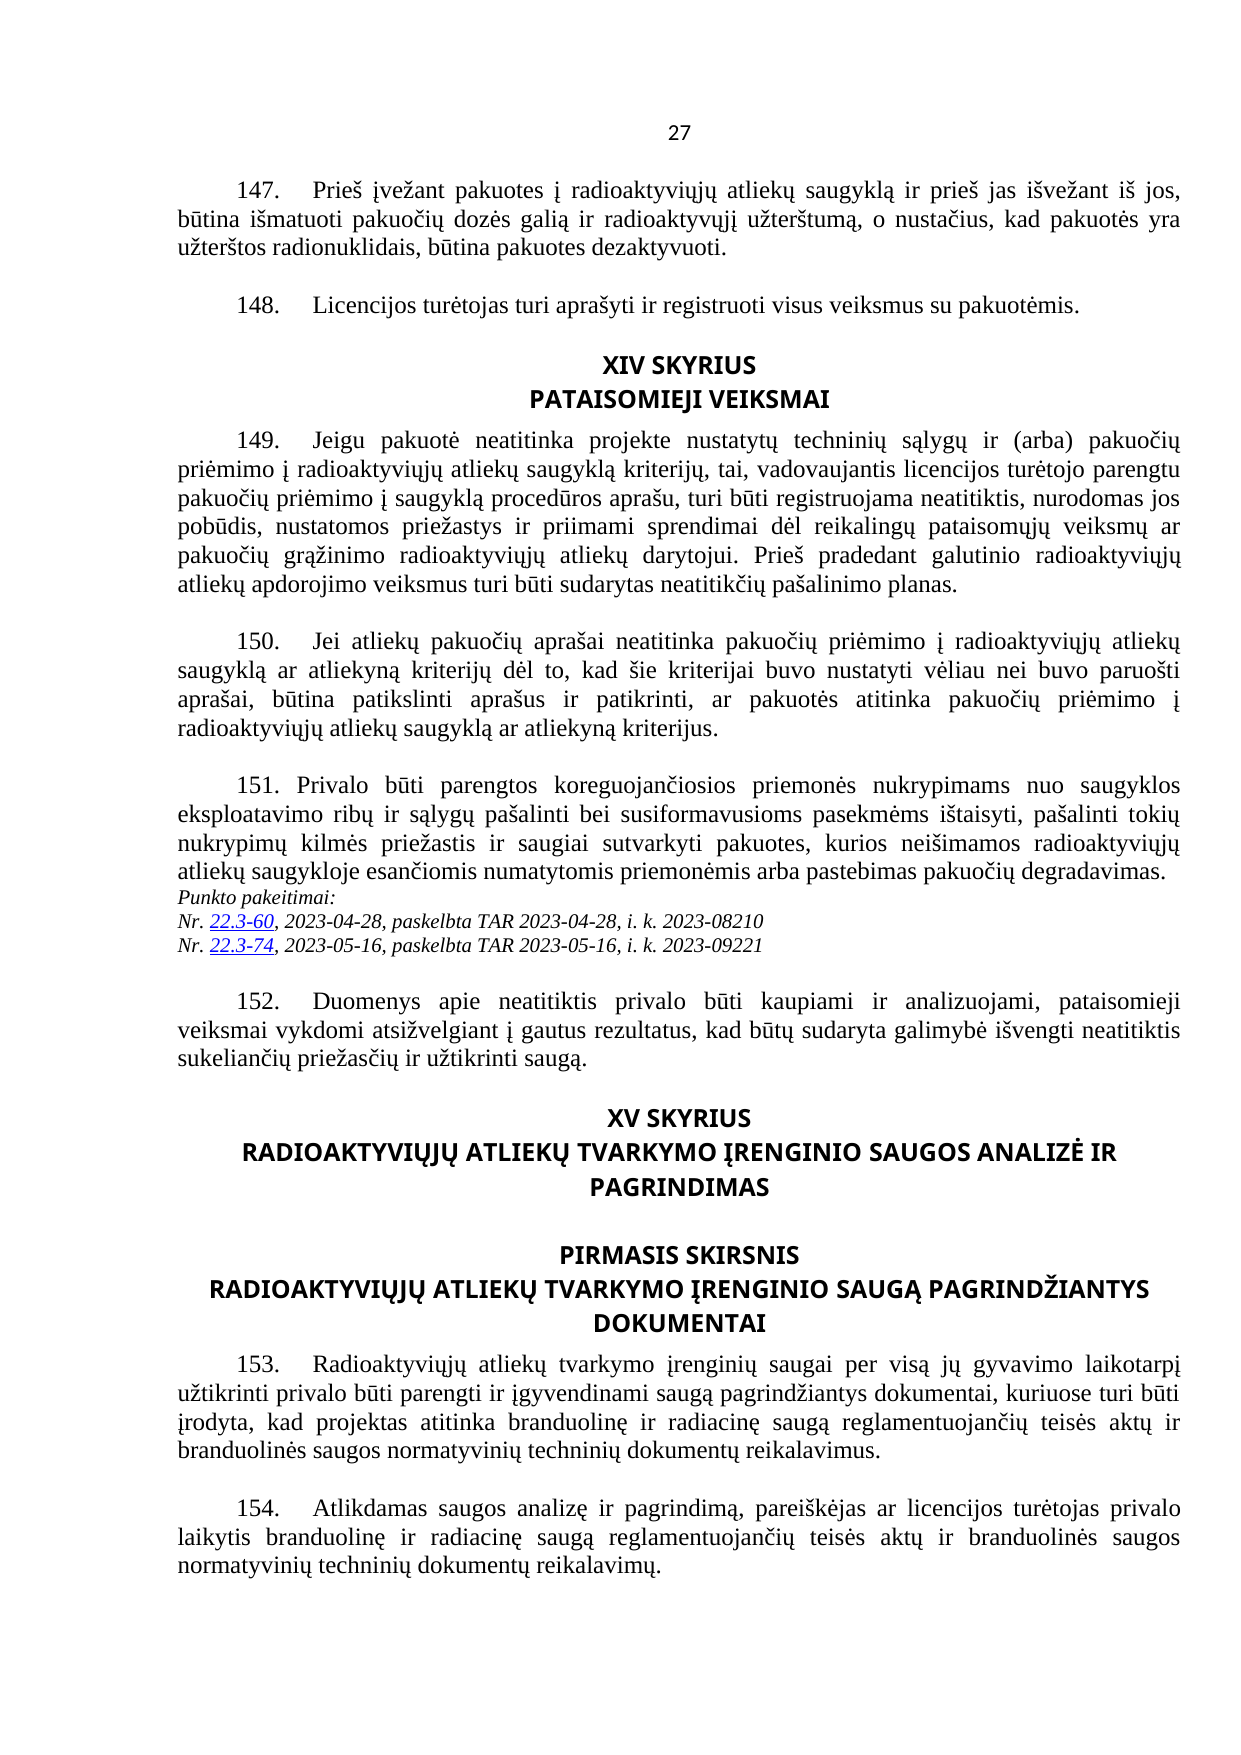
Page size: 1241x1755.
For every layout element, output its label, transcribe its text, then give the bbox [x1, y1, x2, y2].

text 151. Privalo būti parengtos koreguojančiosios priemonės nukrypimams nuo saugyklos eksploatavimo ribų ir sąlygų pašalinti bei susiformavusioms pasekmėms ištaisyti, pašalinti tokių nukrypimų kilmės priežastis ir saugiai sutvarkyti pakuotes, kurios neišimamos radioaktyviųjų atliekų saugykloje esančiomis numatytomis priemonėmis arba pastebimas pakuočių degradavimas. [177, 770, 1181, 885]
text PIRMASIS SKIRSNIS [177, 1237, 1181, 1271]
text 148. Licencijos turėtojas turi aprašyti ir registruoti visus veiksmus su pakuotėmis. [177, 290, 1181, 319]
text PATAISOMIEJI VEIKSMAI [177, 381, 1181, 416]
text radioaktyviųjų atliekų tvarkymo įrenginiO SAUGOS ANALIZĖ IR PAGRINDIMAS [177, 1135, 1181, 1203]
text 154. Atlikdamas saugos analizę ir pagrindimą, pareiškėjas ar licencijos turėtojas privalo laikytis branduolinę ir radiacinę saugą reglamentuojančių teisės aktų ir branduolinės saugos normatyvinių techninių dokumentų reikalavimų. [177, 1493, 1181, 1579]
text 152. Duomenys apie neatitiktis privalo būti kaupiami ir analizuojami, pataisomieji veiksmai vykdomi atsižvelgiant į gautus rezultatus, kad būtų sudaryta galimybė išvengti neatitiktis sukeliančių priežasčių ir užtikrinti saugą. [177, 986, 1181, 1072]
text Punkto pakeitimai: [177, 885, 1181, 909]
text XV SKYRIUS [177, 1101, 1181, 1135]
text 149. Jeigu pakuotė neatitinka projekte nustatytų techninių sąlygų ir (arba) pakuočių priėmimo į radioaktyviųjų atliekų saugyklą kriterijų, tai, vadovaujantis licencijos turėtojo parengtu pakuočių priėmimo į saugyklą procedūros aprašu, turi būti registruojama neatitiktis, nurodomas jos pobūdis, nustatomos priežastys ir priimami sprendimai dėl reikalingų pataisomųjų veiksmų ar pakuočių grąžinimo radioaktyviųjų atliekų darytojui. Prieš pradedant galutinio radioaktyviųjų atliekų apdorojimo veiksmus turi būti sudarytas neatitikčių pašalinimo planas. [177, 425, 1181, 598]
text 150. Jei atliekų pakuočių aprašai neatitinka pakuočių priėmimo į radioaktyviųjų atliekų saugyklą ar atliekyną kriterijų dėl to, kad šie kriterijai buvo nustatyti vėliau nei buvo paruošti aprašai, būtina patikslinti aprašus ir patikrinti, ar pakuotės atitinka pakuočių priėmimo į radioaktyviųjų atliekų saugyklą ar atliekyną kriterijus. [177, 626, 1181, 741]
text Nr. 22.3-60, 2023-04-28, paskelbta TAR 2023-04-28, i. k. 2023-08210 [177, 909, 1181, 933]
text 147. Prieš įvežant pakuotes į radioaktyviųjų atliekų saugyklą ir prieš jas išvežant iš jos, būtina išmatuoti pakuočių dozės galią ir radioaktyvųjį užterštumą, o nustačius, kad pakuotės yra užterštos radionuklidais, būtina pakuotes dezaktyvuoti. [177, 175, 1181, 261]
text XIV SKYRIUS [177, 347, 1181, 381]
text Nr. 22.3-74, 2023-05-16, paskelbta TAR 2023-05-16, i. k. 2023-09221 [177, 933, 1181, 957]
text 153. Radioaktyviųjų atliekų tvarkymo įrenginių saugai per visą jų gyvavimo laikotarpį užtikrinti privalo būti parengti ir įgyvendinami saugą pagrindžiantys dokumentai, kuriuose turi būti įrodyta, kad projektas atitinka branduolinę ir radiacinę saugą reglamentuojančių teisės aktų ir branduolinės saugos normatyvinių techninių dokumentų reikalavimus. [177, 1349, 1181, 1464]
text radioaktyviųjų atliekų tvarkymo įrenginiO SAUGĄ PAGRINDŽIANTYS DOKUMENTAI [177, 1271, 1181, 1339]
